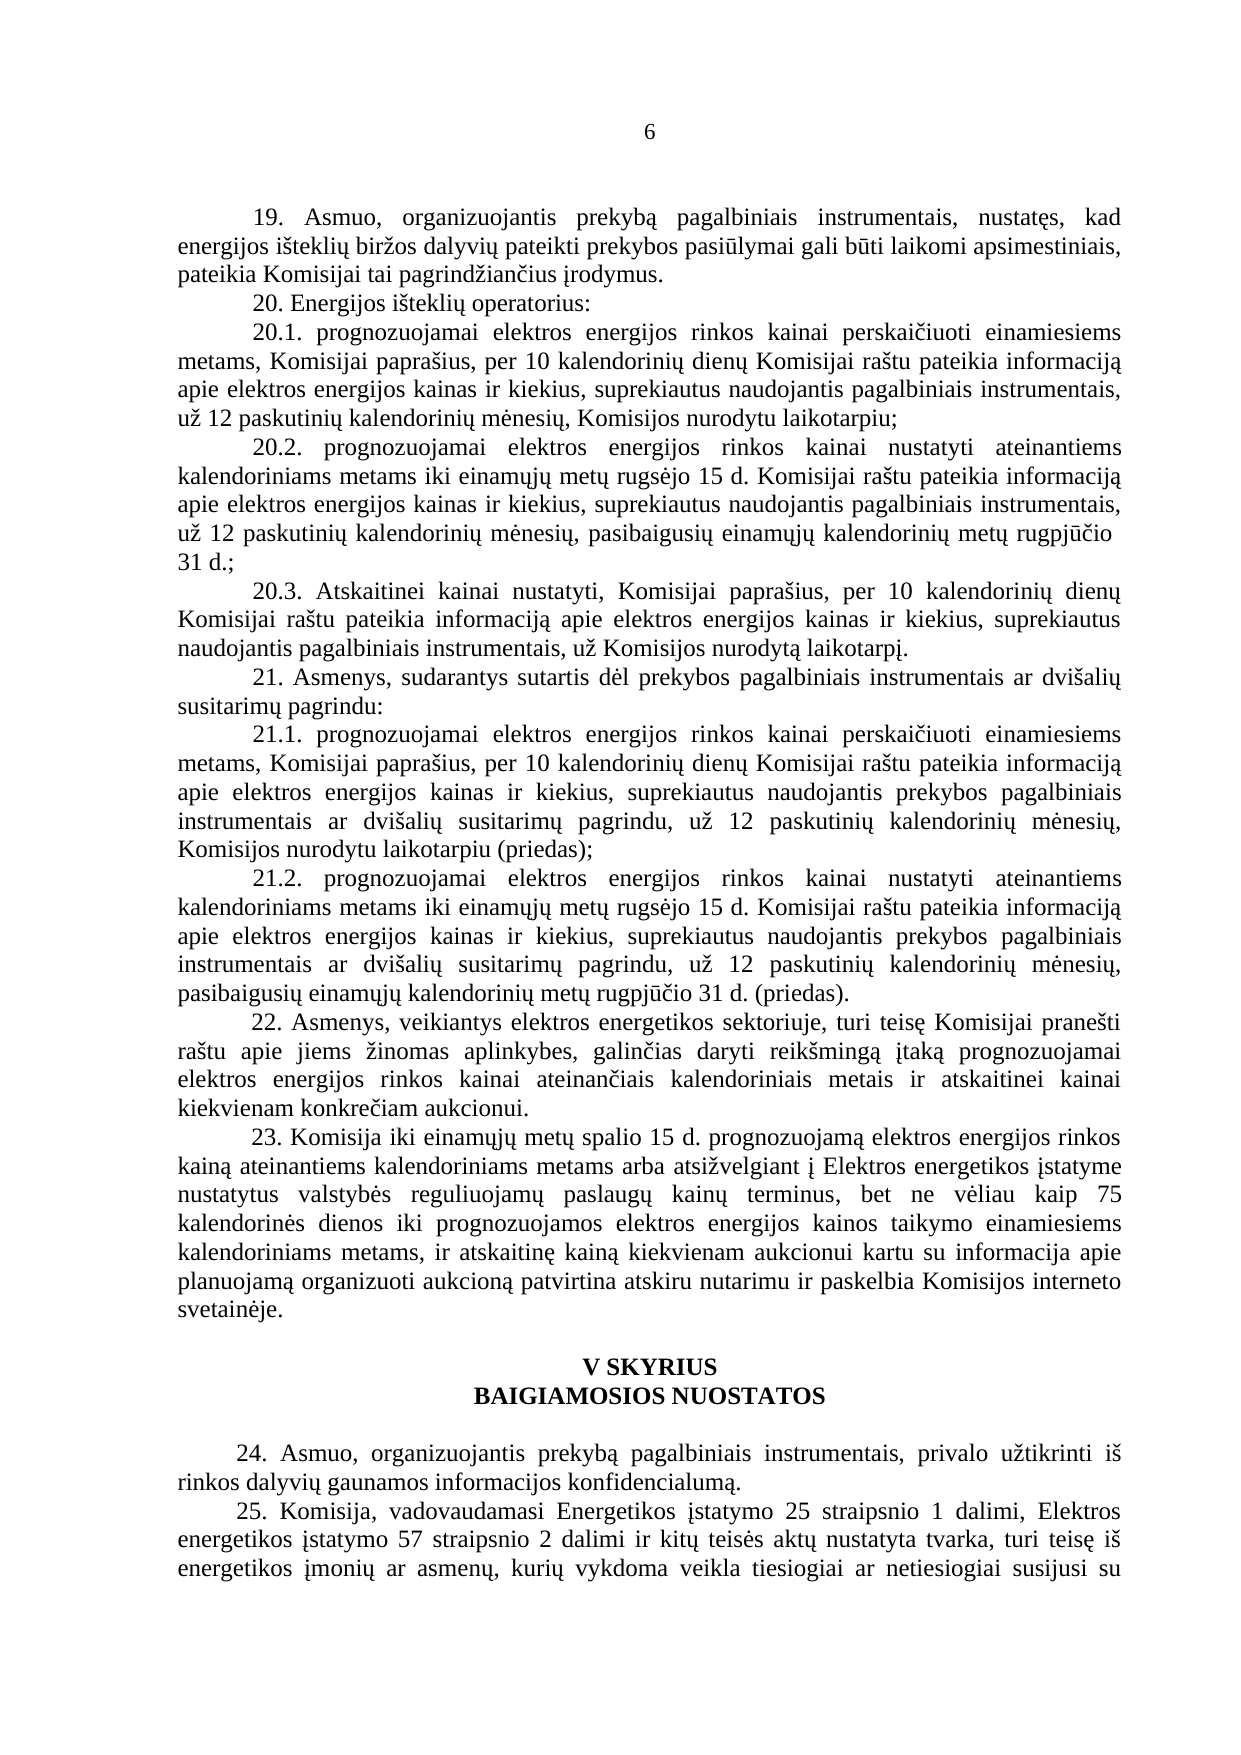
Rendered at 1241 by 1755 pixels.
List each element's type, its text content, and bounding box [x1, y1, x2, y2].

text 25. Komisija, vadovaudamasi Energetikos įstatymo 25 straipsnio 1 dalimi, Elektros energetikos įstatymo 57 straipsnio 2 dalimi ir kitų teisės aktų nustatyta tvarka, turi teisę iš energetikos įmonių ar asmenų, kurių vykdoma veikla tiesiogiai ar netiesiogiai susijusi su [177, 1496, 1122, 1582]
text 20.2. prognozuojamai elektros energijos rinkos kainai nustatyti ateinantiems kalendoriniams metams iki einamųjų metų rugsėjo 15 d. Komisijai raštu pateikia informaciją apie elektros energijos kainas ir kiekius, suprekiautus naudojantis pagalbiniais instrumentais, už 12 paskutinių kalendorinių mėnesių, pasibaigusių einamųjų kalendorinių metų rugpjūčio 31 d.; [177, 432, 1122, 576]
text 20. Energijos išteklių operatorius: [177, 288, 1122, 317]
text 23. Komisija iki einamųjų metų spalio 15 d. prognozuojamą elektros energijos rinkos kainą ateinantiems kalendoriniams metams arba atsižvelgiant į Elektros energetikos įstatyme nustatytus valstybės reguliuojamų paslaugų kainų terminus, bet ne vėliau kaip 75 kalendorinės dienos iki prognozuojamos elektros energijos kainos taikymo einamiesiems kalendoriniams metams, ir atskaitinę kainą kiekvienam aukcionui kartu su informacija apie planuojamą organizuoti aukcioną patvirtina atskiru nutarimu ir paskelbia Komisijos interneto svetainėje. [177, 1122, 1122, 1323]
text 21. Asmenys, sudarantys sutartis dėl prekybos pagalbiniais instrumentais ar dvišalių susitarimų pagrindu: [177, 662, 1122, 719]
text 20.1. prognozuojamai elektros energijos rinkos kainai perskaičiuoti einamiesiems metams, Komisijai paprašius, per 10 kalendorinių dienų Komisijai raštu pateikia informaciją apie elektros energijos kainas ir kiekius, suprekiautus naudojantis pagalbiniais instrumentais, už 12 paskutinių kalendorinių mėnesių, Komisijos nurodytu laikotarpiu; [177, 317, 1122, 432]
text 22. Asmenys, veikiantys elektros energetikos sektoriuje, turi teisę Komisijai pranešti raštu apie jiems žinomas aplinkybes, galinčias daryti reikšmingą įtaką prognozuojamai elektros energijos rinkos kainai ateinančiais kalendoriniais metais ir atskaitinei kainai kiekvienam konkrečiam aukcionui. [177, 1007, 1122, 1122]
text 21.1. prognozuojamai elektros energijos rinkos kainai perskaičiuoti einamiesiems metams, Komisijai paprašius, per 10 kalendorinių dienų Komisijai raštu pateikia informaciją apie elektros energijos kainas ir kiekius, suprekiautus naudojantis prekybos pagalbiniais instrumentais ar dvišalių susitarimų pagrindu, už 12 paskutinių kalendorinių mėnesių, Komisijos nurodytu laikotarpiu (priedas); [177, 719, 1122, 863]
text 20.3. Atskaitinei kainai nustatyti, Komisijai paprašius, per 10 kalendorinių dienų Komisijai raštu pateikia informaciją apie elektros energijos kainas ir kiekius, suprekiautus naudojantis pagalbiniais instrumentais, už Komisijos nurodytą laikotarpį. [177, 576, 1122, 662]
text 24. Asmuo, organizuojantis prekybą pagalbiniais instrumentais, privalo užtikrinti iš rinkos dalyvių gaunamos informacijos konfidencialumą. [177, 1438, 1122, 1496]
text 19. Asmuo, organizuojantis prekybą pagalbiniais instrumentais, nustatęs, kad energijos išteklių biržos dalyvių pateikti prekybos pasiūlymai gali būti laikomi apsimestiniais, pateikia Komisijai tai pagrindžiančius įrodymus. [177, 202, 1122, 288]
text 21.2. prognozuojamai elektros energijos rinkos kainai nustatyti ateinantiems kalendoriniams metams iki einamųjų metų rugsėjo 15 d. Komisijai raštu pateikia informaciją apie elektros energijos kainas ir kiekius, suprekiautus naudojantis prekybos pagalbiniais instrumentais ar dvišalių susitarimų pagrindu, už 12 paskutinių kalendorinių mėnesių, pasibaigusių einamųjų kalendorinių metų rugpjūčio 31 d. (priedas). [177, 863, 1122, 1007]
text BAIGIAMOSIOS NUOSTATOS [177, 1381, 1122, 1409]
text V SKYRIUS [177, 1352, 1122, 1381]
